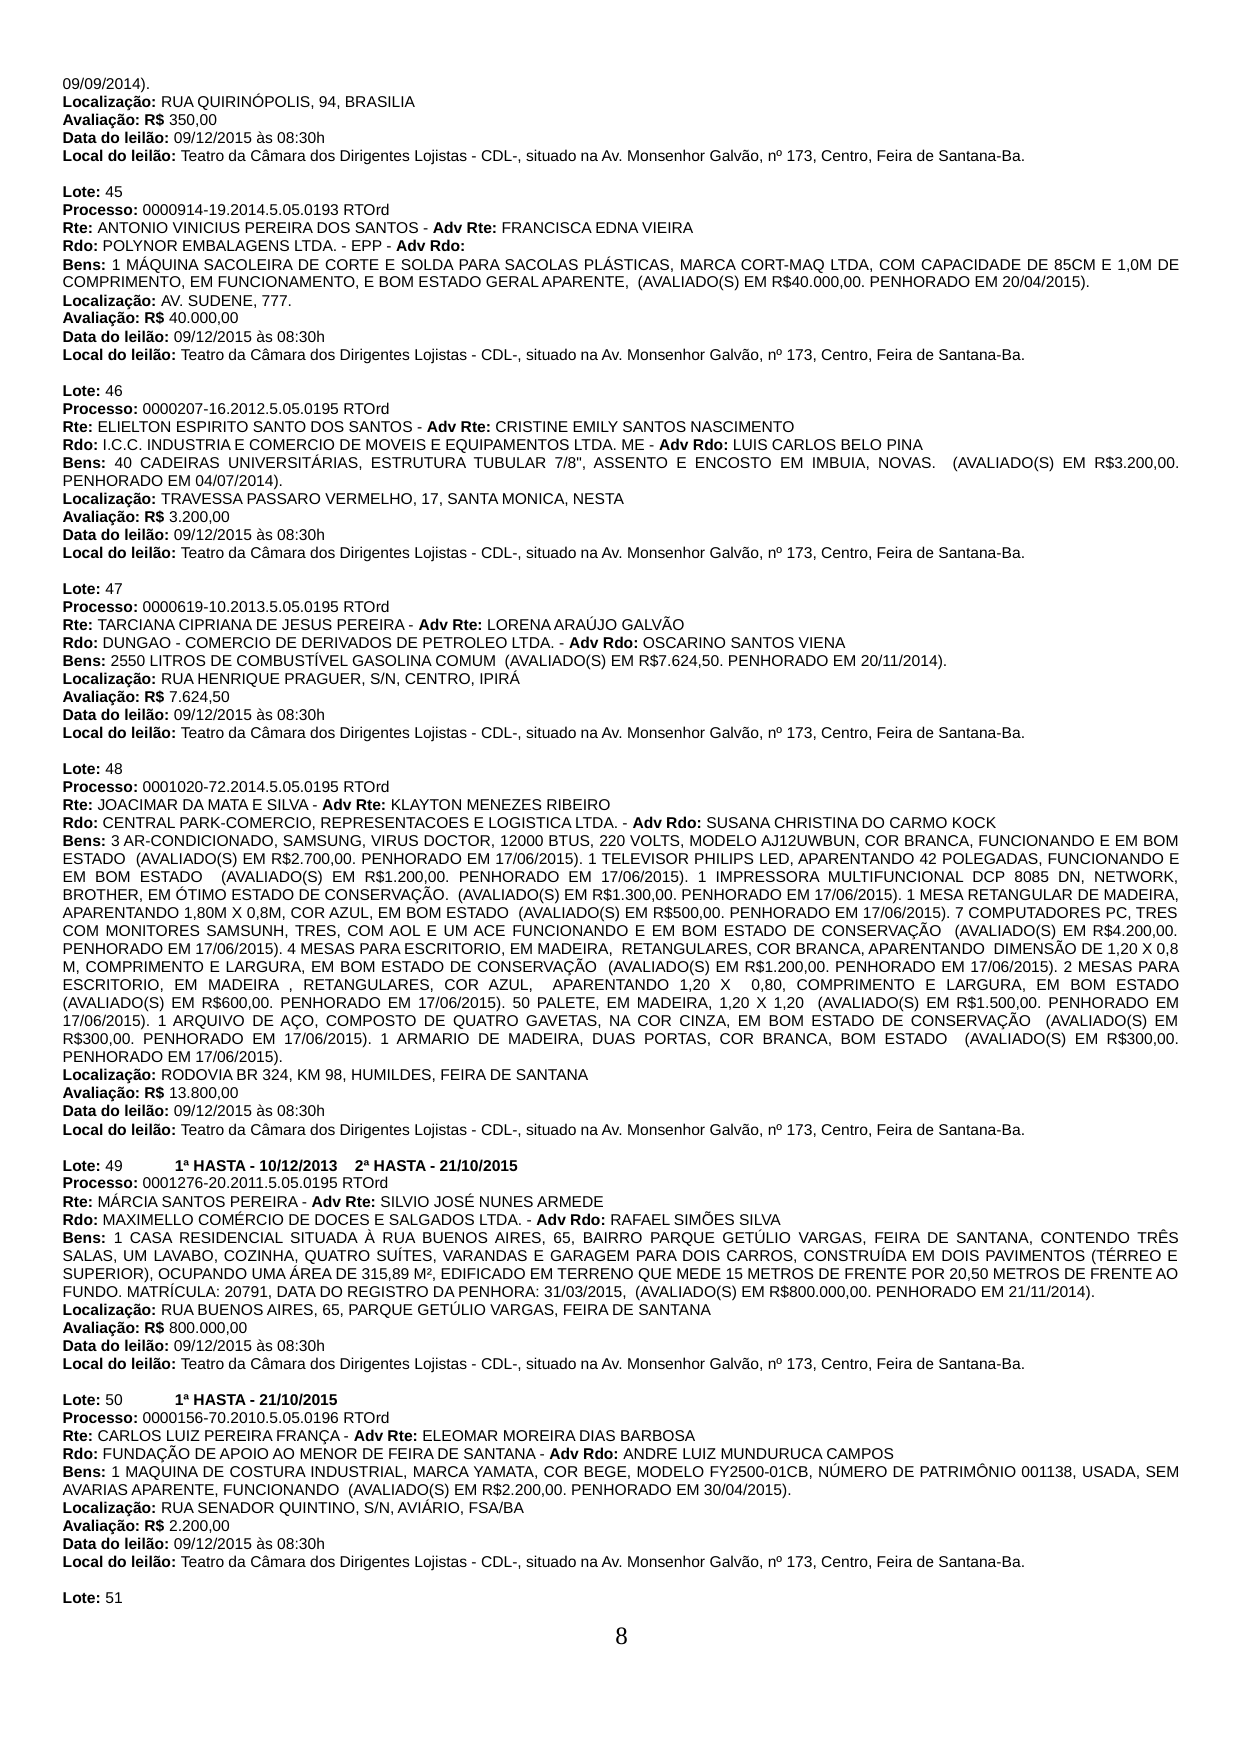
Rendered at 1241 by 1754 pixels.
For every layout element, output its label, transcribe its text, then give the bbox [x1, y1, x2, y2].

text Local do leilão: Teatro da Câmara dos Dirigentes Lojistas - CDL-, situado na Av. Monsenhor Galvão, nº 173, Centro, Feira de Santana-Ba. [62, 724, 1180, 742]
text Processo: 0001276-20.2011.5.05.0195 RTOrd [62, 1174, 1180, 1192]
text Avaliação: R$ 3.200,00 [62, 507, 1180, 526]
text 09/09/2014). [62, 75, 1180, 93]
text Localização: RUA HENRIQUE PRAGUER, S/N, CENTRO, IPIRÁ [62, 670, 1180, 688]
text Bens: 3 AR-CONDICIONADO, SAMSUNG, VIRUS DOCTOR, 12000 BTUS, 220 VOLTS, MODELO AJ12UWBUN, COR BRANCA, FUNCIONANDO E EM BOM ESTADO (AVALIADO(S) EM R$2.700,00. PENHORADO EM 17/06/2015). 1 TELEVISOR PHILIPS LED, APARENTANDO 42 POLEGADAS, FUNCIONANDO E EM BOM ESTADO (AVALIADO(S) EM R$1.200,00. PENHORADO EM 17/06/2015). 1 IMPRESSORA MULTIFUNCIONAL DCP 8085 DN, NETWORK, BROTHER, EM ÓTIMO ESTADO DE CONSERVAÇÃO. (AVALIADO(S) EM R$1.300,00. PENHORADO EM 17/06/2015). 1 MESA RETANGULAR DE MADEIRA, APARENTANDO 1,80M X 0,8M, COR AZUL, EM BOM ESTADO (AVALIADO(S) EM R$500,00. PENHORADO EM 17/06/2015). 7 COMPUTADORES PC, TRES COM MONITORES SAMSUNH, TRES, COM AOL E UM ACE FUNCIONANDO E EM BOM ESTADO DE CONSERVAÇÃO (AVALIADO(S) EM R$4.200,00. PENHORADO EM 17/06/2015). 4 MESAS PARA ESCRITORIO, EM MADEIRA, RETANGULARES, COR BRANCA, APARENTANDO DIMENSÃO DE 1,20 X 0,8 M, COMPRIMENTO E LARGURA, EM BOM ESTADO DE CONSERVAÇÃO (AVALIADO(S) EM R$1.200,00. PENHORADO EM 17/06/2015). 2 MESAS PARA ESCRITORIO, EM MADEIRA , RETANGULARES, COR AZUL, APARENTANDO 1,20 X 0,80, COMPRIMENTO E LARGURA, EM BOM ESTADO (AVALIADO(S) EM R$600,00. PENHORADO EM 17/06/2015). 50 PALETE, EM MADEIRA, 1,20 X 1,20 (AVALIADO(S) EM R$1.500,00. PENHORADO EM 17/06/2015). 1 ARQUIVO DE AÇO, COMPOSTO DE QUATRO GAVETAS, NA COR CINZA, EM BOM ESTADO DE CONSERVAÇÃO (AVALIADO(S) EM R$300,00. PENHORADO EM 17/06/2015). 1 ARMARIO DE MADEIRA, DUAS PORTAS, COR BRANCA, BOM ESTADO (AVALIADO(S) EM R$300,00. PENHORADO EM 17/06/2015). [62, 832, 1180, 1066]
text Local do leilão: Teatro da Câmara dos Dirigentes Lojistas - CDL-, situado na Av. Monsenhor Galvão, nº 173, Centro, Feira de Santana-Ba. [62, 1354, 1180, 1372]
text Data do leilão: 09/12/2015 às 08:30h [62, 526, 1180, 543]
text Local do leilão: Teatro da Câmara dos Dirigentes Lojistas - CDL-, situado na Av. Monsenhor Galvão, nº 173, Centro, Feira de Santana-Ba. [62, 345, 1180, 363]
text Processo: 0000619-10.2013.5.05.0195 RTOrd [62, 598, 1180, 616]
text Lote: 47 [62, 579, 1180, 598]
text Bens: 40 CADEIRAS UNIVERSITÁRIAS, ESTRUTURA TUBULAR 7/8", ASSENTO E ENCOSTO EM IMBUIA, NOVAS. (AVALIADO(S) EM R$3.200,00. PENHORADO EM 04/07/2014). [62, 453, 1180, 489]
text Data do leilão: 09/12/2015 às 08:30h [62, 327, 1180, 345]
text Localização: RUA SENADOR QUINTINO, S/N, AVIÁRIO, FSA/BA [62, 1499, 1180, 1517]
text Bens: 2550 LITROS DE COMBUSTÍVEL GASOLINA COMUM (AVALIADO(S) EM R$7.624,50. PENHORADO EM 20/11/2014). [62, 652, 1180, 670]
text Localização: RUA BUENOS AIRES, 65, PARQUE GETÚLIO VARGAS, FEIRA DE SANTANA [62, 1300, 1180, 1318]
text Rte: ANTONIO VINICIUS PEREIRA DOS SANTOS - Adv Rte: FRANCISCA EDNA VIEIRA [62, 219, 1180, 237]
text Localização: AV. SUDENE, 777. [62, 291, 1180, 309]
text Data do leilão: 09/12/2015 às 08:30h [62, 1336, 1180, 1354]
text Rdo: FUNDAÇÃO DE APOIO AO MENOR DE FEIRA DE SANTANA - Adv Rdo: ANDRE LUIZ MUNDURUCA CAMPOS [62, 1444, 1180, 1463]
text Rdo: I.C.C. INDUSTRIA E COMERCIO DE MOVEIS E EQUIPAMENTOS LTDA. ME - Adv Rdo: LUIS CARLOS BELO PINA [62, 435, 1180, 453]
text Bens: 1 MÁQUINA SACOLEIRA DE CORTE E SOLDA PARA SACOLAS PLÁSTICAS, MARCA CORT-MAQ LTDA, COM CAPACIDADE DE 85CM E 1,0M DE COMPRIMENTO, EM FUNCIONAMENTO, E BOM ESTADO GERAL APARENTE, (AVALIADO(S) EM R$40.000,00. PENHORADO EM 20/04/2015). [62, 255, 1180, 291]
text Bens: 1 CASA RESIDENCIAL SITUADA À RUA BUENOS AIRES, 65, BAIRRO PARQUE GETÚLIO VARGAS, FEIRA DE SANTANA, CONTENDO TRÊS SALAS, UM LAVABO, COZINHA, QUATRO SUÍTES, VARANDAS E GARAGEM PARA DOIS CARROS, CONSTRUÍDA EM DOIS PAVIMENTOS (TÉRREO E SUPERIOR), OCUPANDO UMA ÁREA DE 315,89 M², EDIFICADO EM TERRENO QUE MEDE 15 METROS DE FRENTE POR 20,50 METROS DE FRENTE AO FUNDO. MATRÍCULA: 20791, DATA DO REGISTRO DA PENHORA: 31/03/2015, (AVALIADO(S) EM R$800.000,00. PENHORADO EM 21/11/2014). [62, 1228, 1180, 1300]
text Rdo: DUNGAO - COMERCIO DE DERIVADOS DE PETROLEO LTDA. - Adv Rdo: OSCARINO SANTOS VIENA [62, 634, 1180, 652]
text Data do leilão: 09/12/2015 às 08:30h [62, 706, 1180, 724]
text Lote: 49 1ª HASTA - 10/12/2013 2ª HASTA - 21/10/2015 [62, 1156, 1180, 1174]
text Rdo: POLYNOR EMBALAGENS LTDA. - EPP - Adv Rdo: [62, 237, 1180, 255]
text Rte: MÁRCIA SANTOS PEREIRA - Adv Rte: SILVIO JOSÉ NUNES ARMEDE [62, 1192, 1180, 1210]
text Rte: ELIELTON ESPIRITO SANTO DOS SANTOS - Adv Rte: CRISTINE EMILY SANTOS NASCIMENTO [62, 417, 1180, 435]
text Lote: 46 [62, 381, 1180, 399]
text Rte: CARLOS LUIZ PEREIRA FRANÇA - Adv Rte: ELEOMAR MOREIRA DIAS BARBOSA [62, 1427, 1180, 1444]
text Local do leilão: Teatro da Câmara dos Dirigentes Lojistas - CDL-, situado na Av. Monsenhor Galvão, nº 173, Centro, Feira de Santana-Ba. [62, 147, 1180, 165]
text Lote: 50 1ª HASTA - 21/10/2015 [62, 1391, 1180, 1408]
text Avaliação: R$ 13.800,00 [62, 1084, 1180, 1102]
text Processo: 0000156-70.2010.5.05.0196 RTOrd [62, 1408, 1180, 1427]
text Localização: RUA QUIRINÓPOLIS, 94, BRASILIA [62, 93, 1180, 111]
text Rdo: CENTRAL PARK-COMERCIO, REPRESENTACOES E LOGISTICA LTDA. - Adv Rdo: SUSANA CHRISTINA DO CARMO KOCK [62, 814, 1180, 832]
text Data do leilão: 09/12/2015 às 08:30h [62, 129, 1180, 147]
text Data do leilão: 09/12/2015 às 08:30h [62, 1102, 1180, 1120]
text Data do leilão: 09/12/2015 às 08:30h [62, 1535, 1180, 1553]
text Avaliação: R$ 7.624,50 [62, 688, 1180, 706]
text Avaliação: R$ 800.000,00 [62, 1318, 1180, 1336]
text Lote: 48 [62, 760, 1180, 778]
text Localização: TRAVESSA PASSARO VERMELHO, 17, SANTA MONICA, NESTA [62, 489, 1180, 507]
text Local do leilão: Teatro da Câmara dos Dirigentes Lojistas - CDL-, situado na Av. Monsenhor Galvão, nº 173, Centro, Feira de Santana-Ba. [62, 1120, 1180, 1138]
text Localização: RODOVIA BR 324, KM 98, HUMILDES, FEIRA DE SANTANA [62, 1066, 1180, 1084]
text Processo: 0001020-72.2014.5.05.0195 RTOrd [62, 778, 1180, 796]
text Processo: 0000914-19.2014.5.05.0193 RTOrd [62, 201, 1180, 219]
text Rte: TARCIANA CIPRIANA DE JESUS PEREIRA - Adv Rte: LORENA ARAÚJO GALVÃO [62, 616, 1180, 634]
text Lote: 51 [62, 1589, 1180, 1607]
text Local do leilão: Teatro da Câmara dos Dirigentes Lojistas - CDL-, situado na Av. Monsenhor Galvão, nº 173, Centro, Feira de Santana-Ba. [62, 543, 1180, 562]
text Local do leilão: Teatro da Câmara dos Dirigentes Lojistas - CDL-, situado na Av. Monsenhor Galvão, nº 173, Centro, Feira de Santana-Ba. [62, 1553, 1180, 1571]
text Avaliação: R$ 2.200,00 [62, 1517, 1180, 1535]
text Processo: 0000207-16.2012.5.05.0195 RTOrd [62, 399, 1180, 417]
text Avaliação: R$ 350,00 [62, 111, 1180, 129]
text Rdo: MAXIMELLO COMÉRCIO DE DOCES E SALGADOS LTDA. - Adv Rdo: RAFAEL SIMÕES SILVA [62, 1210, 1180, 1228]
text Rte: JOACIMAR DA MATA E SILVA - Adv Rte: KLAYTON MENEZES RIBEIRO [62, 796, 1180, 814]
text Lote: 45 [62, 183, 1180, 201]
text Avaliação: R$ 40.000,00 [62, 309, 1180, 327]
text Bens: 1 MAQUINA DE COSTURA INDUSTRIAL, MARCA YAMATA, COR BEGE, MODELO FY2500-01CB, NÚMERO DE PATRIMÔNIO 001138, USADA, SEM AVARIAS APARENTE, FUNCIONANDO (AVALIADO(S) EM R$2.200,00. PENHORADO EM 30/04/2015). [62, 1463, 1180, 1499]
